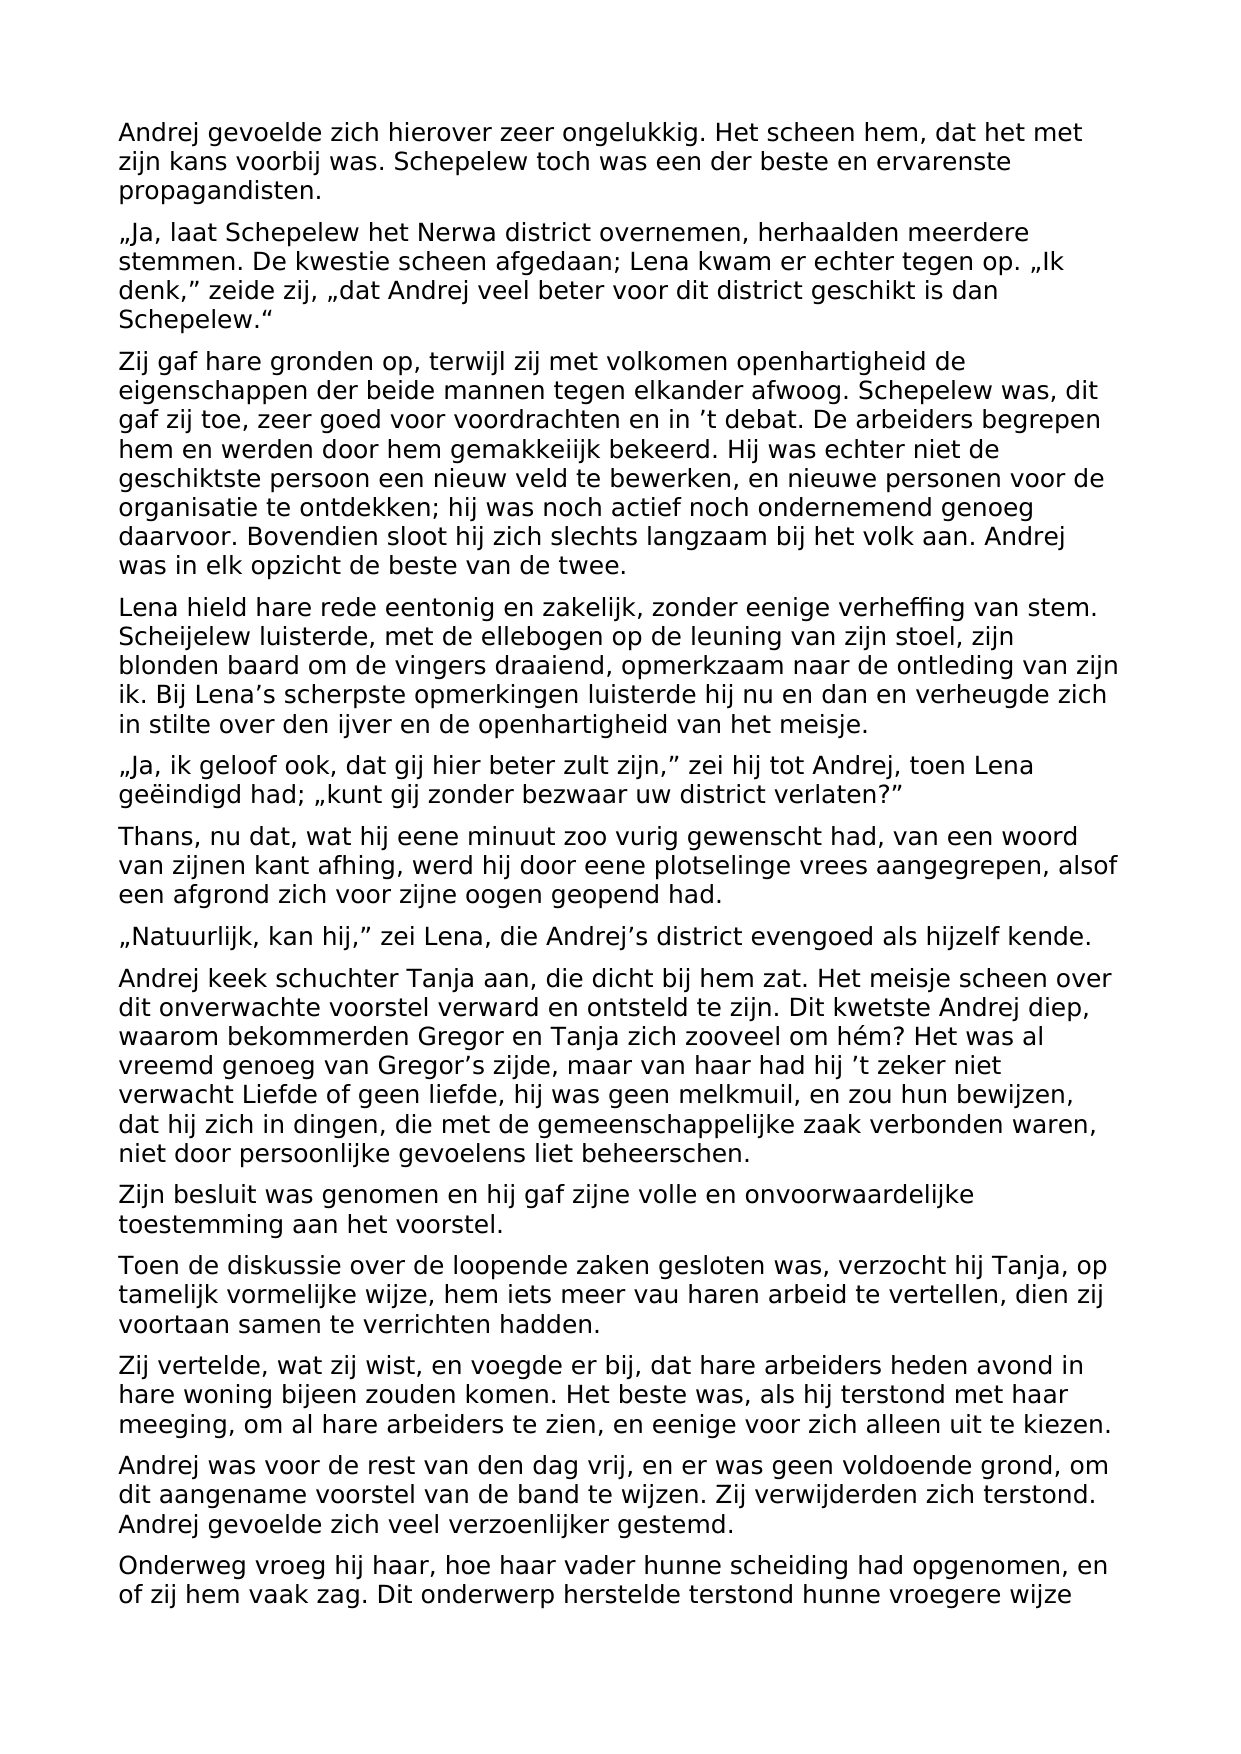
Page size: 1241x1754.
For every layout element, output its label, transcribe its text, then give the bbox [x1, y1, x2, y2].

text Thans, nu dat, wat hij eene minuut zoo vurig gewenscht had, van een woord van zijnen kant afhing, werd hij door eene plotselinge vrees aangegrepen, alsof een afgrond zich voor zijne oogen geopend had. [118, 822, 1122, 910]
text Onderweg vroeg hij haar, hoe haar vader hunne scheiding had opgenomen, en of zij hem vaak zag. Dit onderwerp herstelde terstond hunne vroegere wijze [118, 1551, 1122, 1610]
text Andrej was voor de rest van den dag vrij, en er was geen voldoende grond, om dit aangename voorstel van de band te wijzen. Zij verwijderden zich terstond. Andrej gevoelde zich veel verzoenlijker gestemd. [118, 1451, 1122, 1539]
text „Ja, laat Schepelew het Nerwa district overnemen, herhaalden meerdere stemmen. De kwestie scheen afgedaan; Lena kwam er echter tegen op. „Ik denk,” zeide zij, „dat Andrej veel beter voor dit district geschikt is dan Schepelew.“ [118, 218, 1122, 335]
text Toen de diskussie over de loopende zaken gesloten was, verzocht hij Tanja, op tamelijk vormelijke wijze, hem iets meer vau haren arbeid te vertellen, dien zij voortaan samen te verrichten hadden. [118, 1251, 1122, 1339]
text „Ja, ik geloof ook, dat gij hier beter zult zijn,” zei hij tot Andrej, toen Lena geëindigd had; „kunt gij zonder bezwaar uw district verlaten?” [118, 751, 1122, 810]
text Zij vertelde, wat zij wist, en voegde er bij, dat hare arbeiders heden avond in hare woning bijeen zouden komen. Het beste was, als hij terstond met haar meeging, om al hare arbeiders te zien, en eenige voor zich alleen uit te kiezen. [118, 1351, 1122, 1439]
text Andrej keek schuchter Tanja aan, die dicht bij hem zat. Het meisje scheen over dit onverwachte voorstel verward en ontsteld te zijn. Dit kwetste Andrej diep, waarom bekommerden Gregor en Tanja zich zooveel om hém? Het was al vreemd genoeg van Gregor’s zijde, maar van haar had hij ’t zeker niet verwacht Liefde of geen liefde, hij was geen melkmuil, en zou hun bewijzen, dat hij zich in dingen, die met de gemeenschappelijke zaak verbonden waren, niet door persoonlijke gevoelens liet beheerschen. [118, 964, 1122, 1168]
text Lena hield hare rede eentonig en zakelijk, zonder eenige verheffing van stem. Scheijelew luisterde, met de ellebogen op de leuning van zijn stoel, zijn blonden baard om de vingers draaiend, opmerkzaam naar de ontleding van zijn ik. Bij Lena’s scherpste opmerkingen luisterde hij nu en dan en verheugde zich in stilte over den ijver en de openhartigheid van het meisje. [118, 593, 1122, 739]
text Andrej gevoelde zich hierover zeer ongelukkig. Het scheen hem, dat het met zijn kans voorbij was. Schepelew toch was een der beste en ervarenste propagandisten. [118, 118, 1122, 206]
text Zijn besluit was genomen en hij gaf zijne volle en onvoorwaardelijke toestemming aan het voorstel. [118, 1181, 1122, 1239]
text „Natuurlijk, kan hij,” zei Lena, die Andrej’s district evengoed als hijzelf kende. [118, 922, 1122, 951]
text Zij gaf hare gronden op, terwijl zij met volkomen openhartigheid de eigenschappen der beide mannen tegen elkander afwoog. Schepelew was, dit gaf zij toe, zeer goed voor voordrachten en in ’t debat. De arbeiders begrepen hem en werden door hem gemakkeiijk bekeerd. Hij was echter niet de geschiktste persoon een nieuw veld te bewerken, en nieuwe personen voor de organisatie te ontdekken; hij was noch actief noch ondernemend genoeg daarvoor. Bovendien sloot hij zich slechts langzaam bij het volk aan. Andrej was in elk opzicht de beste van de twee. [118, 347, 1122, 581]
